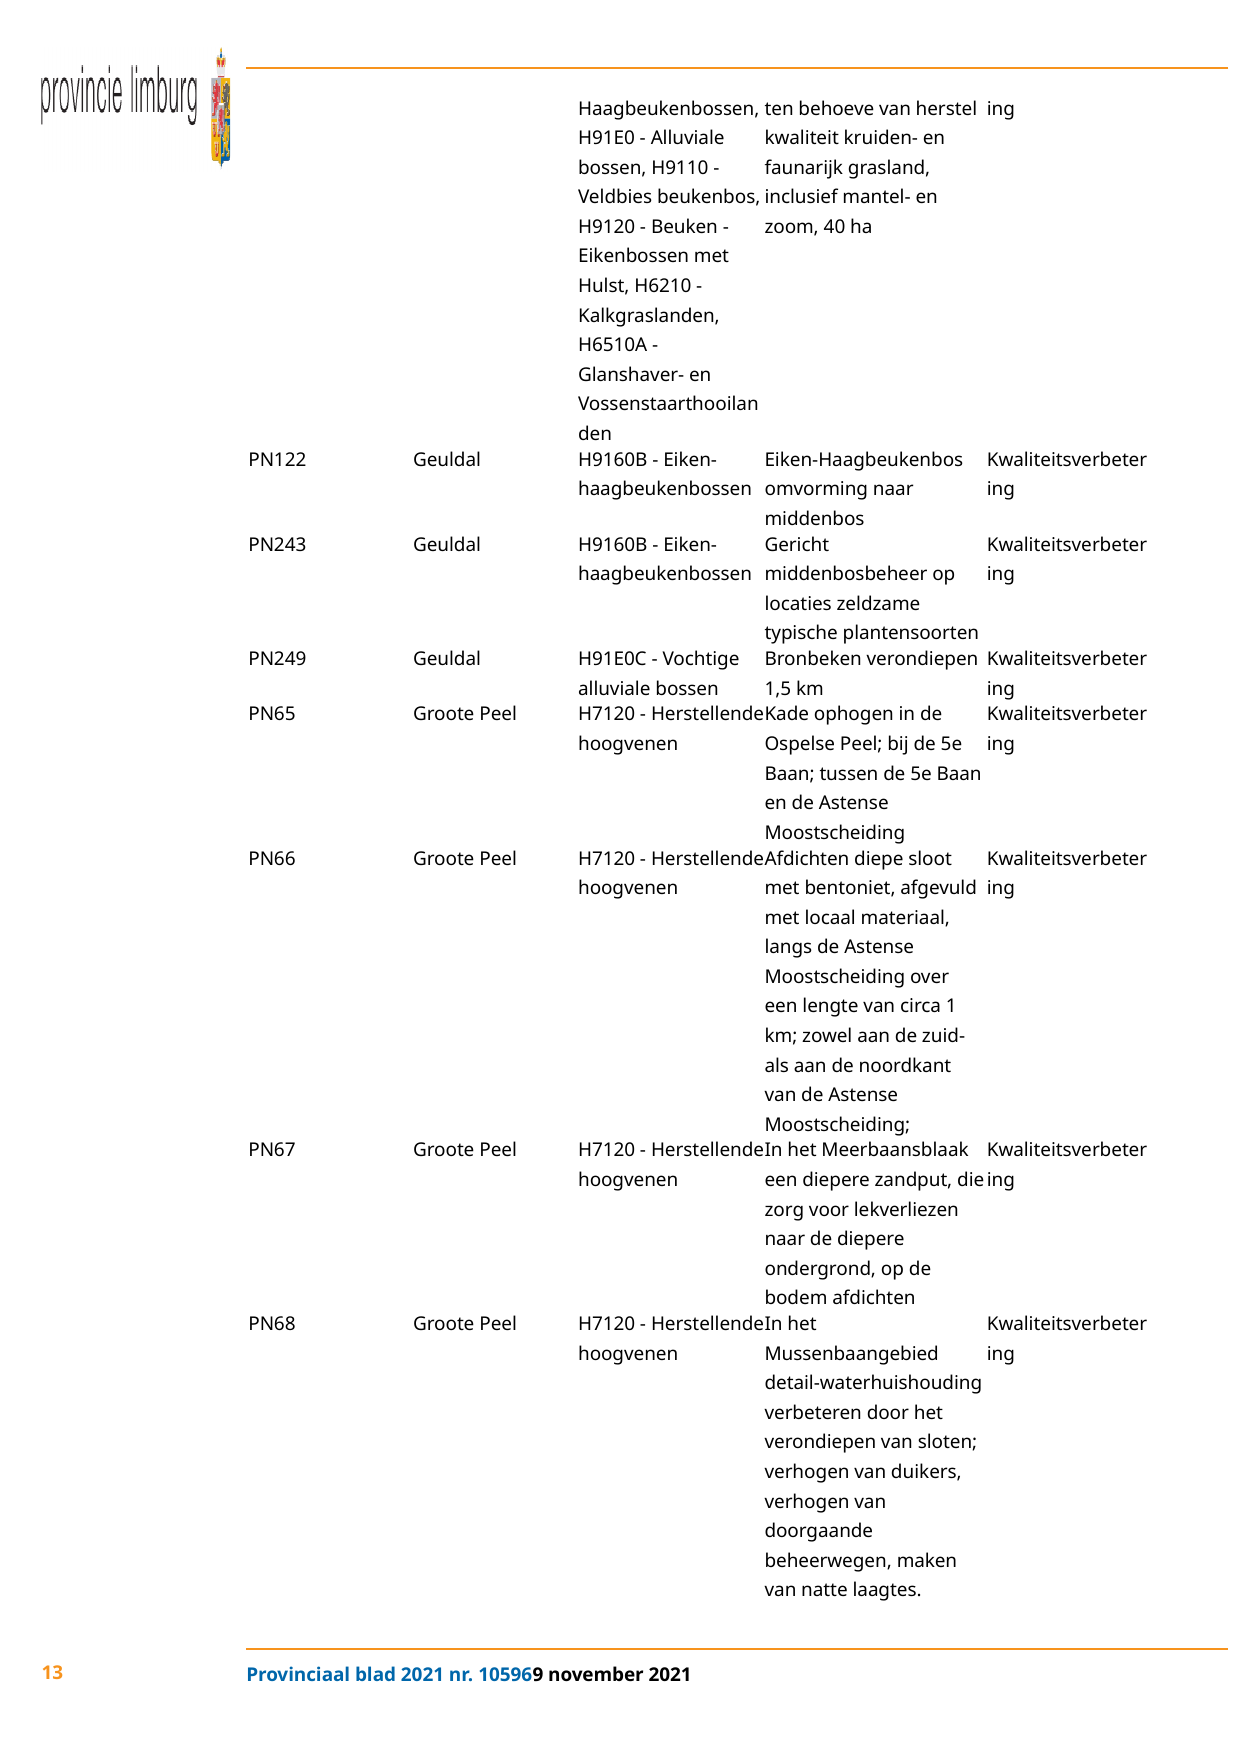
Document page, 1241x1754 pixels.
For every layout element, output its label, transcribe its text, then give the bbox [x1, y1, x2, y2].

table_cell PN67 [248, 1137, 413, 1310]
table_cell H91E0C - Vochtige alluviale bossen [578, 645, 764, 701]
table_cell H7120 - Herstellende hoogvenen [578, 1137, 764, 1310]
table_cell Geuldal [413, 531, 578, 645]
table_cell Kwaliteitsverbetering [987, 446, 1152, 531]
table_cell H7120 - Herstellende hoogvenen [578, 1310, 764, 1602]
table_cell Gericht middenbosbeheer op locaties zeldzame typische plantensoorten [764, 531, 987, 645]
table_cell H9160B - Eiken-haagbeukenbossen [578, 531, 764, 645]
table_cell Eiken-Haagbeukenbos omvorming naar middenbos [764, 446, 987, 531]
table_cell Groote Peel [413, 845, 578, 1137]
table_cell Kwaliteitsverbetering [987, 531, 1152, 645]
table_cell Afdichten diepe sloot met bentoniet, afgevuld met locaal materiaal, langs de Astense Moostscheiding over een lengte van circa 1 km; zowel aan de zuid- als aan de noordkant van de Astense Moostscheiding; [764, 845, 987, 1137]
table_cell PN68 [248, 1310, 413, 1602]
table_cell Kwaliteitsverbetering [987, 1310, 1152, 1602]
table_cell PN65 [248, 701, 413, 845]
table_cell Geuldal [413, 645, 578, 701]
table_cell H9160B - Eiken-haagbeukenbossen [578, 446, 764, 531]
table_cell In het Mussenbaangebied detail-waterhuishouding verbeteren door het verondiepen van sloten; verhogen van duikers, verhogen van doorgaande beheerwegen, maken van natte laagtes. [764, 1310, 987, 1602]
table_cell PN249 [248, 645, 413, 701]
table_cell Groote Peel [413, 1137, 578, 1310]
table_cell H7120 - Herstellende hoogvenen [578, 845, 764, 1137]
table_cell PN122 [248, 446, 413, 531]
table_cell Haagbeukenbossen, H91E0 - Alluviale bossen, H9110 - Veldbies beukenbos, H9120 - Beuken - Eikenbossen met Hulst, H6210 - Kalkgraslanden, H6510A - Glanshaver- en Vossenstaarthooilanden [578, 95, 764, 446]
table_cell Bronbeken verondiepen 1,5 km [764, 645, 987, 701]
table_cell Kwaliteitsverbetering [987, 845, 1152, 1137]
table_cell PN66 [248, 845, 413, 1137]
table_cell Groote Peel [413, 1310, 578, 1602]
table_cell ing [987, 95, 1152, 446]
table_cell ten behoeve van herstel kwaliteit kruiden- en faunarijk grasland, inclusief mantel- en zoom, 40 ha [764, 95, 987, 446]
table_cell Kwaliteitsverbetering [987, 1137, 1152, 1310]
table_cell Kwaliteitsverbetering [987, 701, 1152, 845]
table_cell Geuldal [413, 446, 578, 531]
table_cell PN243 [248, 531, 413, 645]
table_cell [248, 95, 413, 446]
table_cell H7120 - Herstellende hoogvenen [578, 701, 764, 845]
table_cell Groote Peel [413, 701, 578, 845]
table_cell [413, 95, 578, 446]
table_cell Kade ophogen in de Ospelse Peel; bij de 5e Baan; tussen de 5e Baan en de Astense Moostscheiding [764, 701, 987, 845]
table_cell In het Meerbaansblaak een diepere zandput, die zorg voor lekverliezen naar de diepere ondergrond, op de bodem afdichten [764, 1137, 987, 1310]
table_cell Kwaliteitsverbetering [987, 645, 1152, 701]
picture [41, 47, 231, 172]
